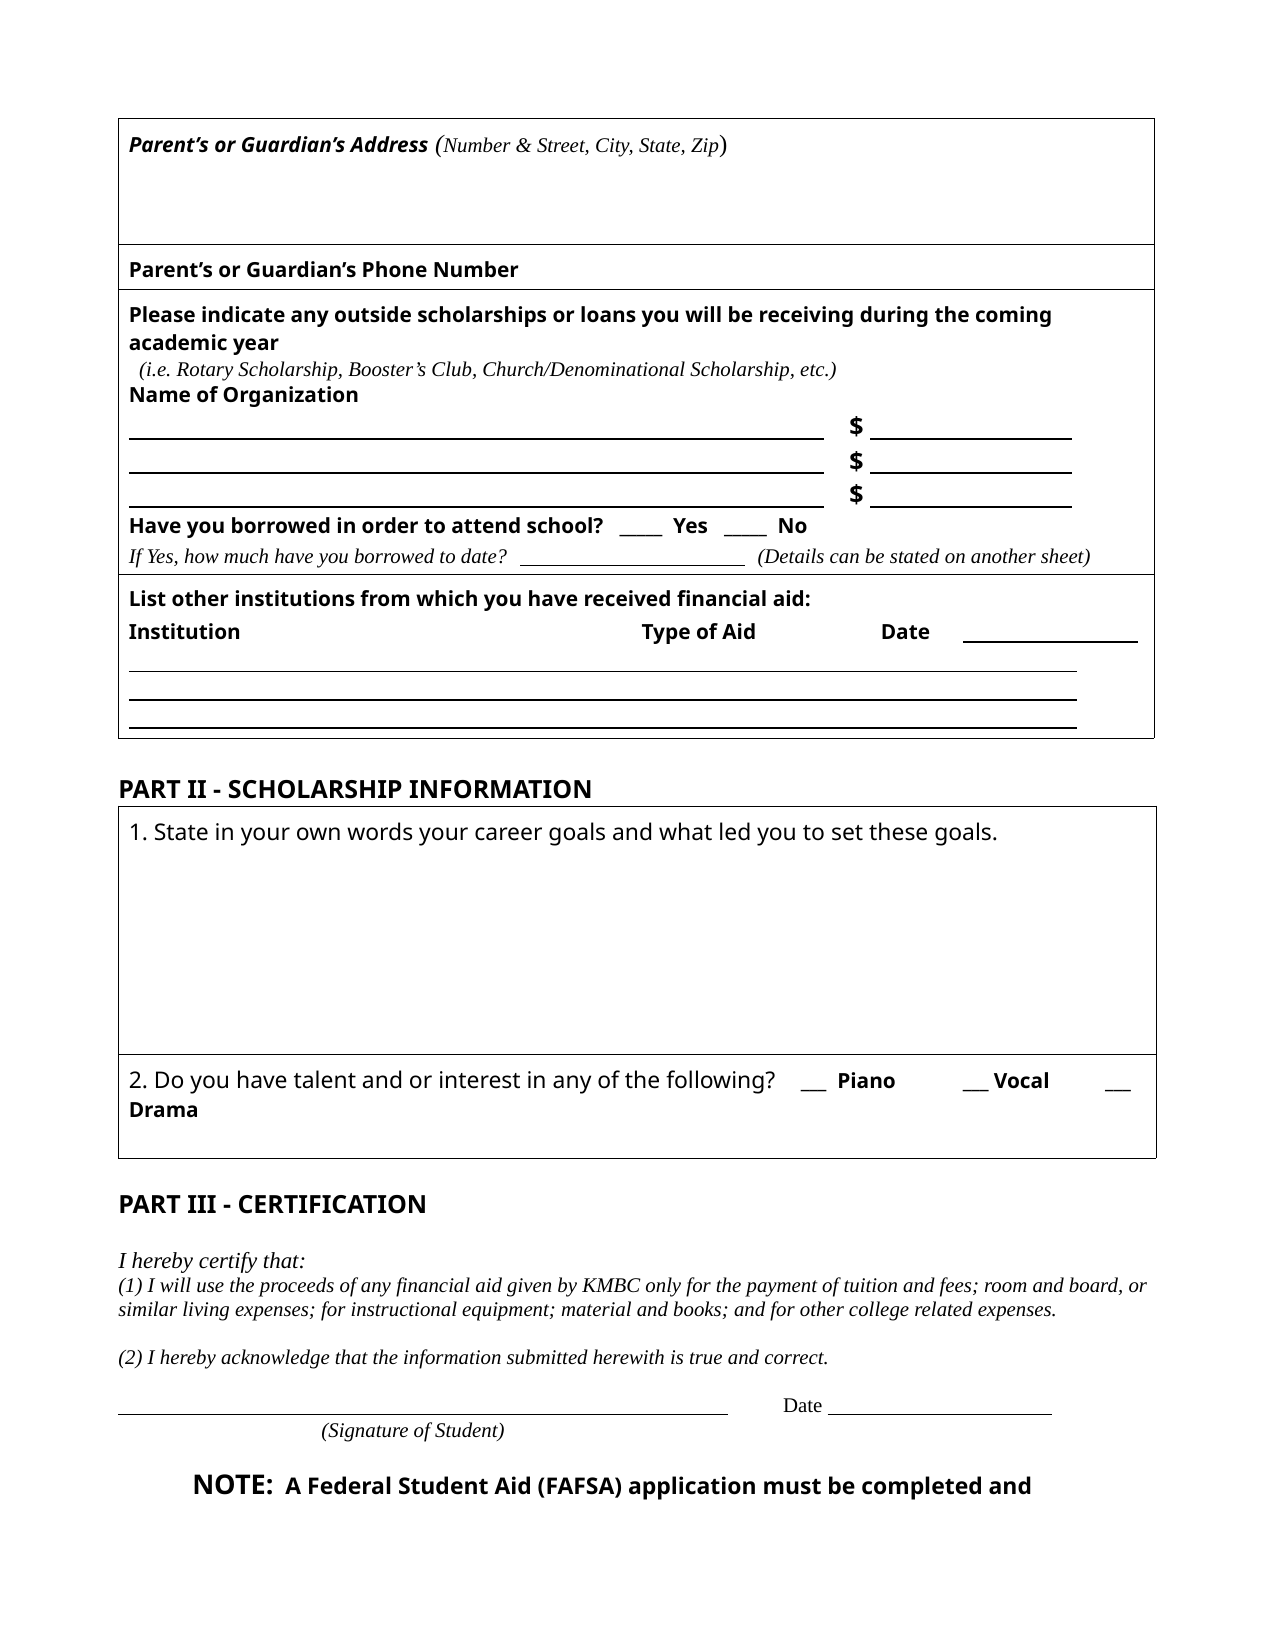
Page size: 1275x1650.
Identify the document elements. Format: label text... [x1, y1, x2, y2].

text I hereby certify that: [118, 1247, 1157, 1273]
table_header Please indicate any outside scholarships or loans you will be receiving during the coming academic year (i.e. Rotary Scholarship, Booster’s Club, Church/Denominational Scholarship, etc.) Name of Organization $ $ $ Have you borrowed in order to attend school? _____ Yes _____ No If Yes, how much have you borrowed to date? (Details can be stated on another sheet) [119, 290, 1154, 573]
table_cell Parent’s or Guardian’s Phone Number [119, 245, 1154, 289]
table_cell Parent’s or Guardian’s Address (Number & Street, City, State, Zip) [119, 119, 1154, 244]
text (Signature of Student) [118, 1417, 1157, 1442]
text NOTE: A Federal Student Aid (FAFSA) application must be completed and [118, 1466, 1157, 1502]
table_cell 2. Do you have talent and or interest in any of the following? ___ Piano ___ Vocal ___ Drama [119, 1055, 1156, 1157]
table_header 1. State in your own words your career goals and what led you to set these goals. [119, 807, 1156, 1053]
text PART III - CERTIFICATION [118, 1186, 1157, 1220]
text Date [118, 1393, 1157, 1417]
text PART II - SCHOLARSHIP INFORMATION [118, 771, 1157, 806]
text (1) I will use the proceeds of any financial aid given by KMBC only for the payment of tuition and fees; room and board, or similar living expenses; for instructional equipment; material and books; and for other college related expenses. [118, 1273, 1157, 1321]
table_cell List other institutions from which you have received financial aid: Institution Type of Aid Date [119, 575, 1154, 738]
text (2) I hereby acknowledge that the information submitted herewith is true and correct. [118, 1345, 1157, 1369]
